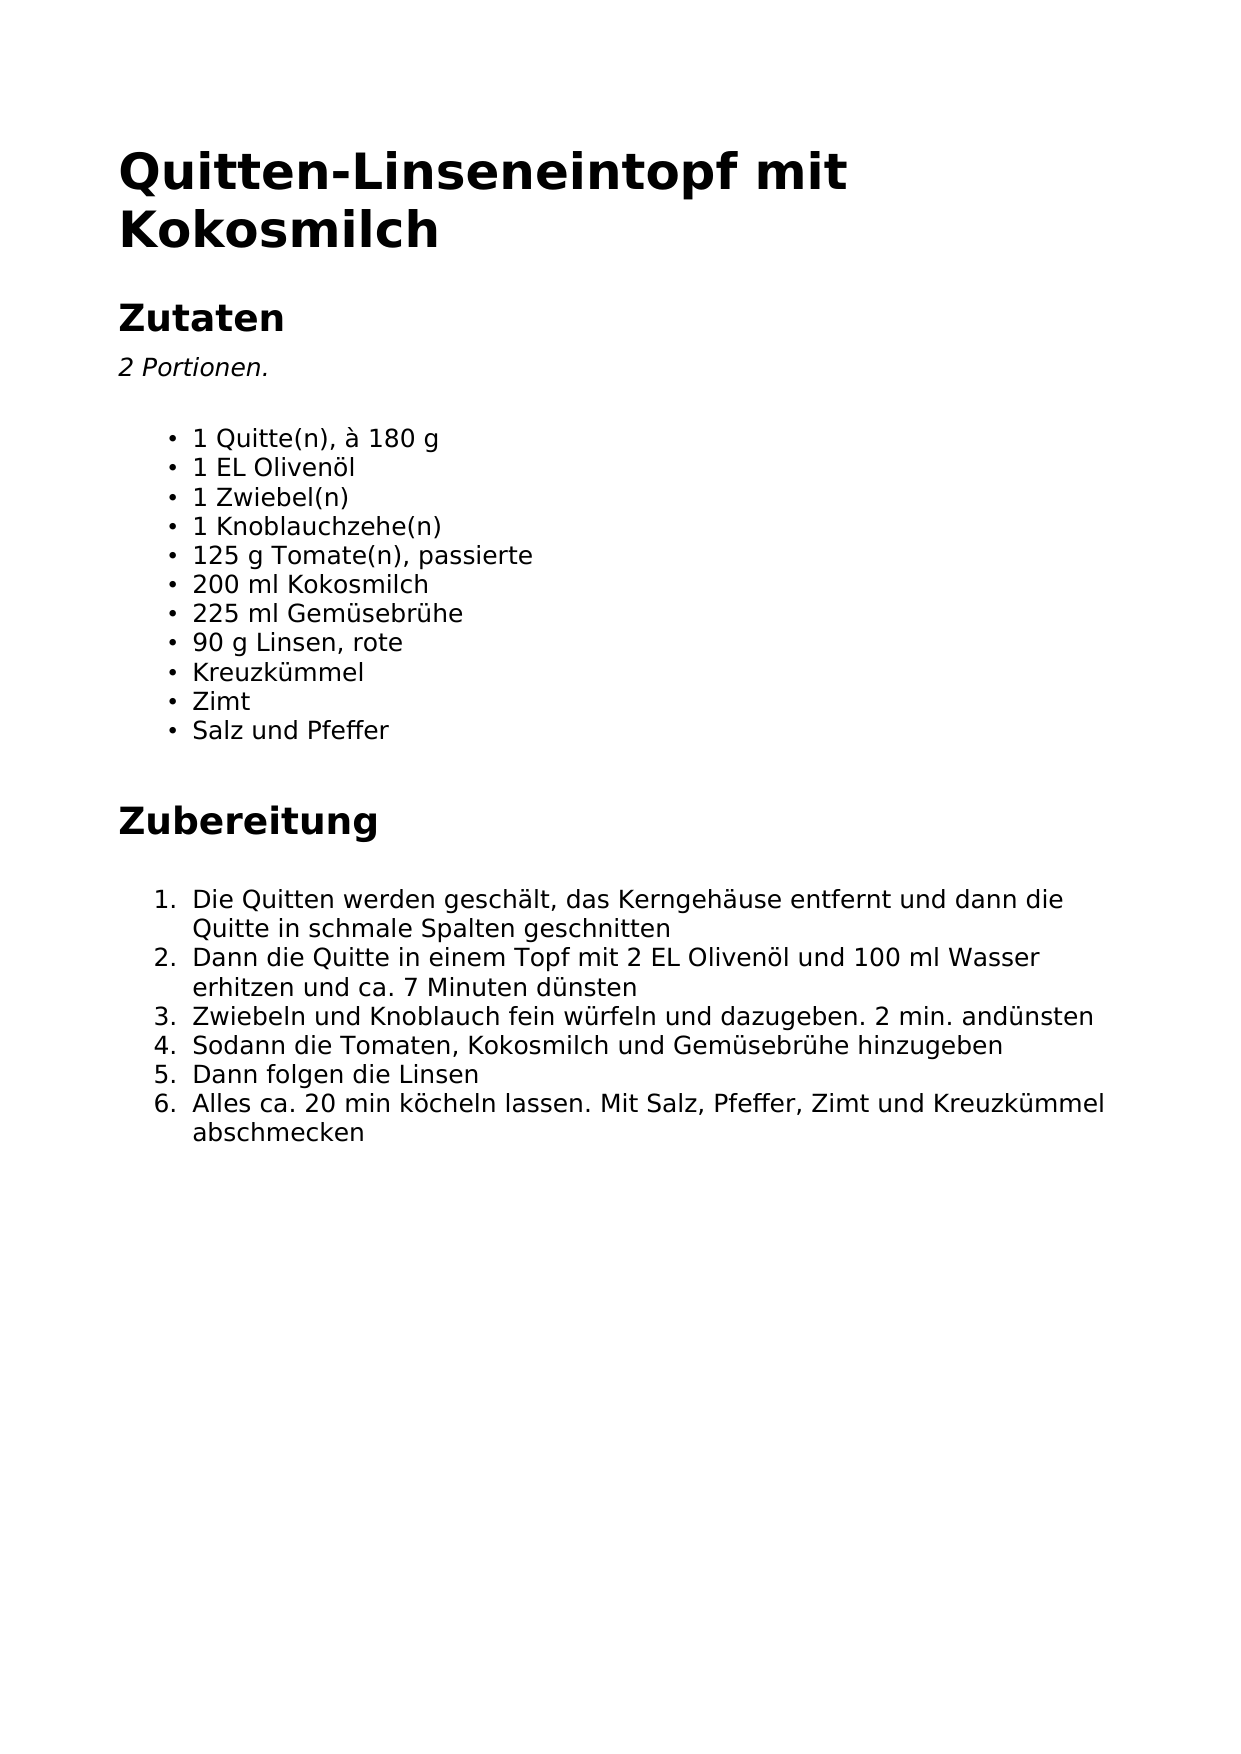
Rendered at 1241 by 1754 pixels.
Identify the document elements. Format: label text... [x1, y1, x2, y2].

list Zwiebeln und Knoblauch fein würfeln und dazugeben. 2 min. andünsten [177, 1002, 1122, 1031]
subtitle Zubereitung [118, 800, 1122, 843]
list Dann die Quitte in einem Topf mit 2 EL Olivenöl und 100 ml Wasser erhitzen und ca. 7 Minuten dünsten [177, 944, 1122, 1002]
subtitle Zutaten [118, 297, 1122, 341]
subtitle Quitten-Linseneintopf mit Kokosmilch [118, 143, 1122, 259]
list 1 Zwiebel(n) [177, 483, 1122, 512]
list Alles ca. 20 min köcheln lassen. Mit Salz, Pfeffer, Zimt und Kreuzkümmel abschmecken [177, 1089, 1122, 1148]
list 90 g Linsen, rote [177, 628, 1122, 658]
list Zimt [177, 687, 1122, 716]
list Kreuzkümmel [177, 658, 1122, 687]
list 1 EL Olivenöl [177, 453, 1122, 483]
list 200 ml Kokosmilch [177, 570, 1122, 599]
list 1 Quitte(n), à 180 g [177, 424, 1122, 453]
list Dann folgen die Linsen [177, 1060, 1122, 1089]
list 225 ml Gemüsebrühe [177, 599, 1122, 628]
list 125 g Tomate(n), passierte [177, 541, 1122, 570]
list Sodann die Tomaten, Kokosmilch und Gemüsebrühe hinzugeben [177, 1031, 1122, 1060]
text 2 Portionen. [118, 353, 1122, 382]
list Salz und Pfeffer [177, 716, 1122, 745]
list Die Quitten werden geschält, das Kerngehäuse entfernt und dann die Quitte in schmale Spalten geschnitten [177, 885, 1122, 944]
list 1 Knoblauchzehe(n) [177, 512, 1122, 541]
